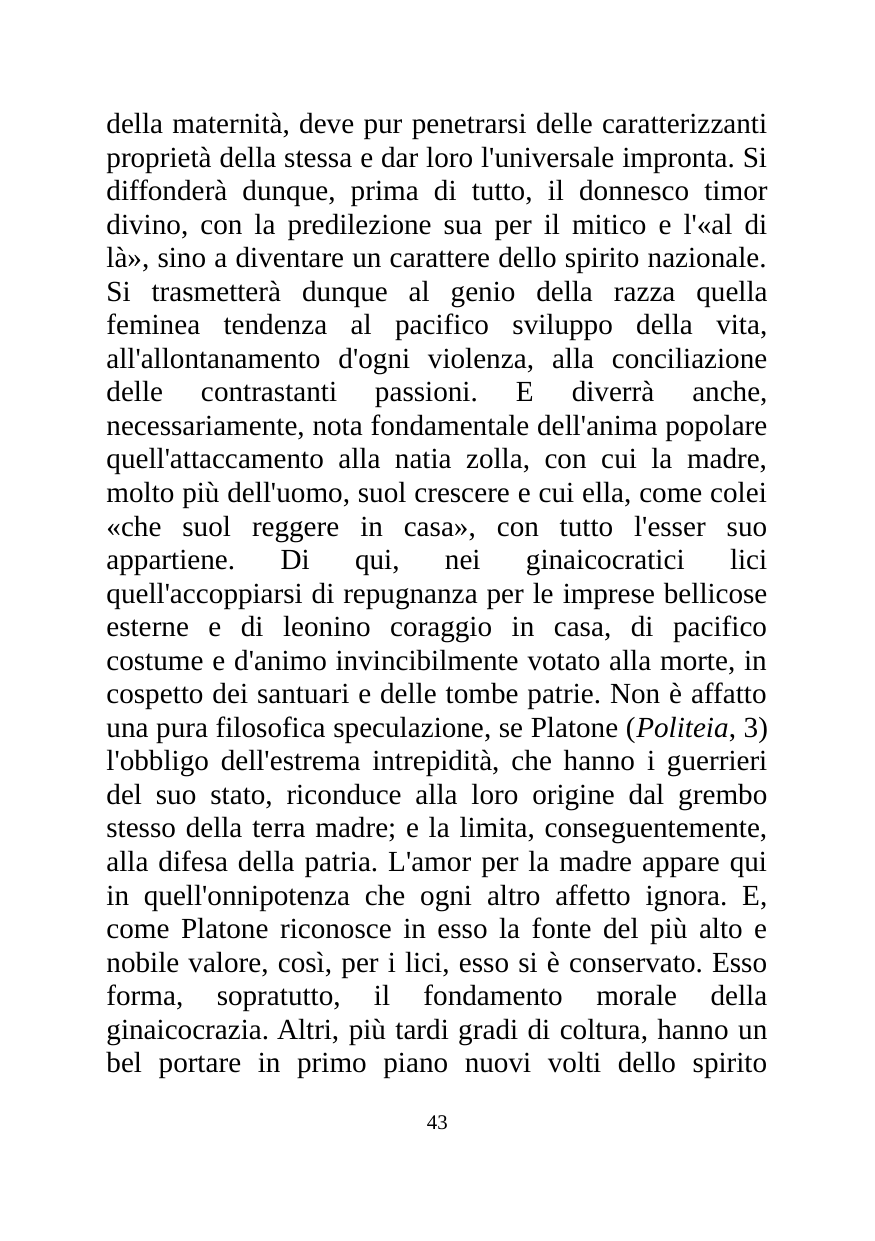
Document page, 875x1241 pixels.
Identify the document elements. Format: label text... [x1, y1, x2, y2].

text della maternità, deve pur penetrarsi delle caratterizzanti proprietà della stessa e dar loro l'universale impronta. Si diffonderà dunque, prima di tutto, il donnesco timor divino, con la predilezione sua per il mitico e l'«al di là», sino a diventare un carattere dello spirito nazionale. Si trasmetterà dunque al genio della razza quella feminea tendenza al pacifico sviluppo della vita, all'allontanamento d'ogni violenza, alla conciliazione delle contrastanti passioni. E diverrà anche, necessariamente, nota fondamentale dell'anima popolare quell'attaccamento alla natia zolla, con cui la madre, molto più dell'uomo, suol crescere e cui ella, come colei «che suol reggere in casa», con tutto l'esser suo appartiene. Di qui, nei ginaicocratici lici quell'accoppiarsi di repugnanza per le imprese bellicose esterne e di leonino coraggio in casa, di pacifico costume e d'animo invincibilmente votato alla morte, in cospetto dei santuari e delle tombe patrie. Non è affatto una pura filosofica speculazione, se Platone (Politeia, 3) l'obbligo dell'estrema intrepidità, che hanno i guerrieri del suo stato, riconduce alla loro origine dal grembo stesso della terra madre; e la limita, conseguentemente, alla difesa della patria. L'amor per la madre appare qui in quell'onnipotenza che ogni altro affetto ignora. E, come Platone riconosce in esso la fonte del più alto e nobile valore, così, per i lici, esso si è conservato. Esso forma, sopratutto, il fondamento morale della ginaicocrazia. Altri, più tardi gradi di coltura, hanno un bel portare in primo piano nuovi volti dello spirito [106, 106, 768, 1079]
